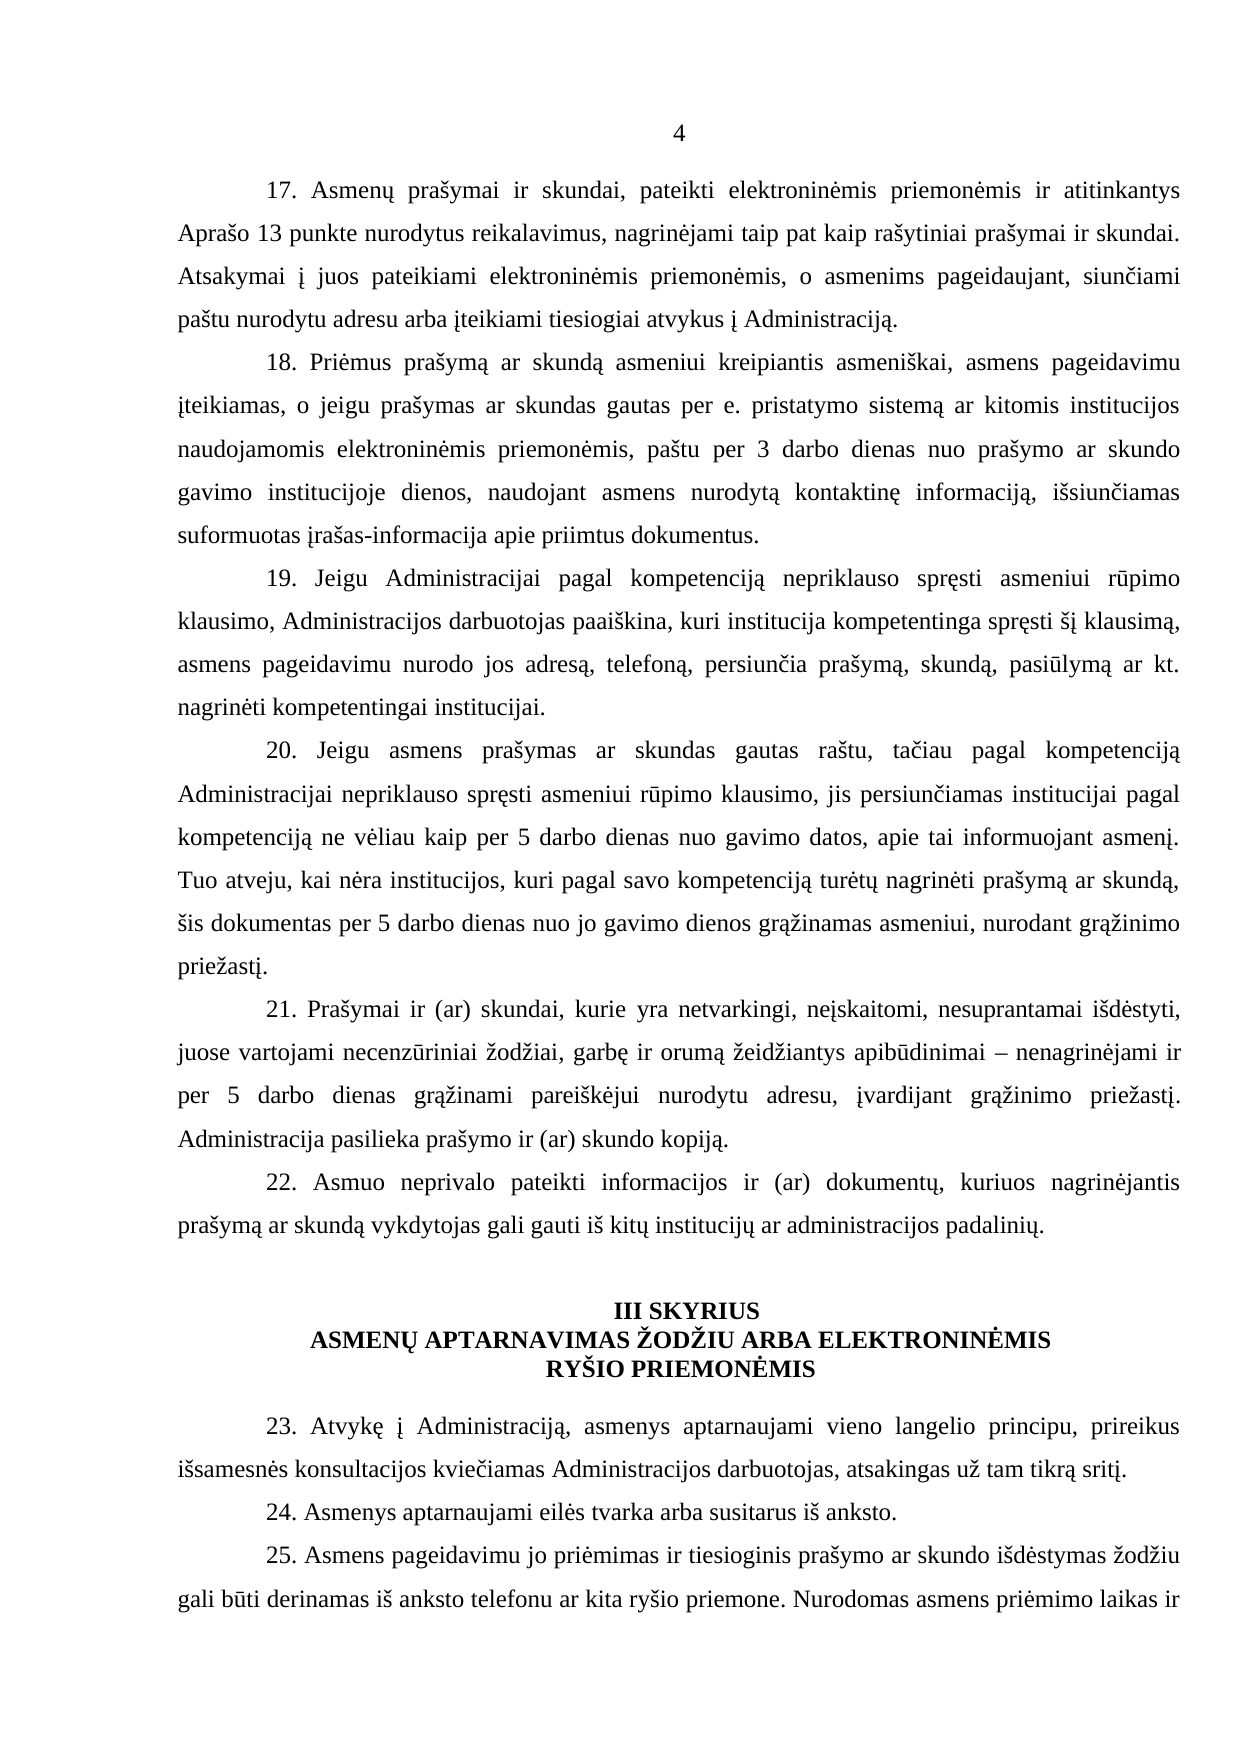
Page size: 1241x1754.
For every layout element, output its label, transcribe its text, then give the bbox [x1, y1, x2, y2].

text ASMENŲ APTARNAVIMAS ŽODŽIU ARBA ELEKTRONINĖMIS [180, 1325, 1181, 1354]
text 25. Asmens pageidavimu jo priėmimas ir tiesioginis prašymo ar skundo išdėstymas žodžiu gali būti derinamas iš anksto telefonu ar kita ryšio priemone. Nurodomas asmens priėmimo laikas ir [177, 1541, 1181, 1612]
text III SKYRIUS [192, 1296, 1181, 1325]
text 17. Asmenų prašymai ir skundai, pateikti elektroninėmis priemonėmis ir atitinkantys Aprašo 13 punkte nurodytus reikalavimus, nagrinėjami taip pat kaip rašytiniai prašymai ir skundai. Atsakymai į juos pateikiami elektroninėmis priemonėmis, o asmenims pageidaujant, siunčiami paštu nurodytu adresu arba įteikiami tiesiogiai atvykus į Administraciją. [177, 175, 1181, 333]
text 21. Prašymai ir (ar) skundai, kurie yra netvarkingi, neįskaitomi, nesuprantamai išdėstyti, juose vartojami necenzūriniai žodžiai, garbę ir orumą žeidžiantys apibūdinimai – nenagrinėjami ir per 5 darbo dienas grąžinami pareiškėjui nurodytu adresu, įvardijant grąžinimo priežastį. Administracija pasilieka prašymo ir (ar) skundo kopiją. [177, 994, 1181, 1152]
text 19. Jeigu Administracijai pagal kompetenciją nepriklauso spręsti asmeniui rūpimo klausimo, Administracijos darbuotojas paaiškina, kuri institucija kompetentinga spręsti šį klausimą, asmens pageidavimu nurodo jos adresą, telefoną, persiunčia prašymą, skundą, pasiūlymą ar kt. nagrinėti kompetentingai institucijai. [177, 563, 1181, 721]
text 18. Priėmus prašymą ar skundą asmeniui kreipiantis asmeniškai, asmens pageidavimu įteikiamas, o jeigu prašymas ar skundas gautas per e. pristatymo sistemą ar kitomis institucijos naudojamomis elektroninėmis priemonėmis, paštu per 3 darbo dienas nuo prašymo ar skundo gavimo institucijoje dienos, naudojant asmens nurodytą kontaktinę informaciją, išsiunčiamas suformuotas įrašas-informacija apie priimtus dokumentus. [177, 347, 1181, 549]
text 24. Asmenys aptarnaujami eilės tvarka arba susitarus iš anksto. [177, 1497, 1181, 1526]
text RYŠIO PRIEMONĖMIS [177, 1354, 1181, 1382]
text 20. Jeigu asmens prašymas ar skundas gautas raštu, tačiau pagal kompetenciją Administracijai nepriklauso spręsti asmeniui rūpimo klausimo, jis persiunčiamas institucijai pagal kompetenciją ne vėliau kaip per 5 darbo dienas nuo gavimo datos, apie tai informuojant asmenį. Tuo atveju, kai nėra institucijos, kuri pagal savo kompetenciją turėtų nagrinėti prašymą ar skundą, šis dokumentas per 5 darbo dienas nuo jo gavimo dienos grąžinamas asmeniui, nurodant grąžinimo priežastį. [177, 736, 1181, 980]
text 22. Asmuo neprivalo pateikti informacijos ir (ar) dokumentų, kuriuos nagrinėjantis prašymą ar skundą vykdytojas gali gauti iš kitų institucijų ar administracijos padalinių. [177, 1167, 1181, 1239]
text 23. Atvykę į Administraciją, asmenys aptarnaujami vieno langelio principu, prireikus išsamesnės konsultacijos kviečiamas Administracijos darbuotojas, atsakingas už tam tikrą sritį. [177, 1411, 1181, 1483]
